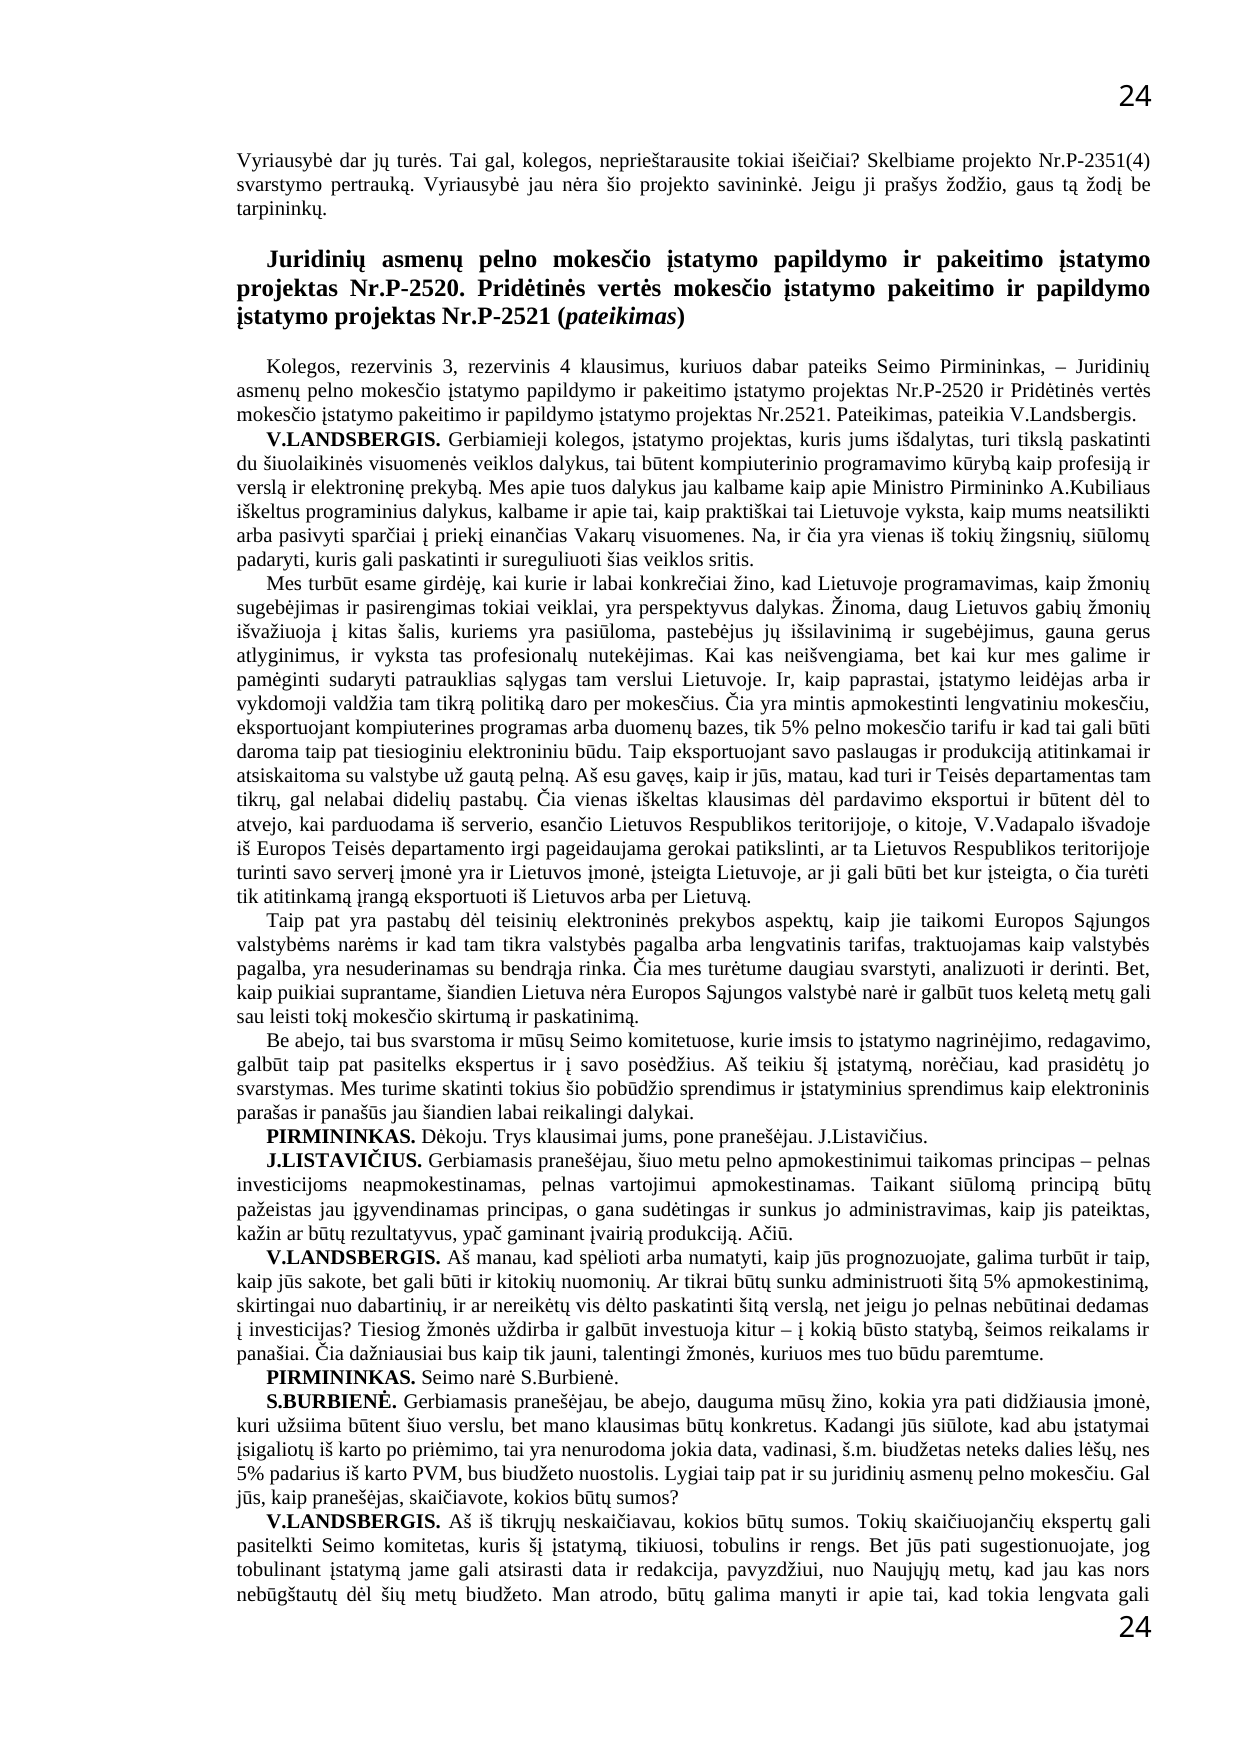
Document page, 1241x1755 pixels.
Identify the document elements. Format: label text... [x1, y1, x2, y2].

text S.BURBIENĖ. Gerbiamasis pranešėjau, be abejo, dauguma mūsų žino, kokia yra pati didžiausia įmonė, kuri užsiima būtent šiuo verslu, bet mano klausimas būtų konkretus. Kadangi jūs siūlote, kad abu įstatymai įsigaliotų iš karto po priėmimo, tai yra nenurodoma jokia data, vadinasi, š.m. biudžetas neteks dalies lėšų, nes 5% padarius iš karto PVM, bus biudžeto nuostolis. Lygiai taip pat ir su juridinių asmenų pelno mokesčiu. Gal jūs, kaip pranešėjas, skaičiavote, kokios būtų sumos? [236, 1389, 1152, 1509]
text Kolegos, rezervinis 3, rezervinis 4 klausimus, kuriuos dabar pateiks Seimo Pirmininkas, – Juridinių asmenų pelno mokesčio įstatymo papildymo ir pakeitimo įstatymo projektas Nr.P-2520 ir Pridėtinės vertės mokesčio įstatymo pakeitimo ir papildymo įstatymo projektas Nr.2521. Pateikimas, pateikia V.Landsbergis. [236, 354, 1152, 426]
text Juridinių asmenų pelno mokesčio įstatymo papildymo ir pakeitimo įstatymo projektas Nr.P-2520. Pridėtinės vertės mokesčio įstatymo pakeitimo ir papildymo įstatymo projektas Nr.P-2521 (pateikimas) [236, 244, 1152, 330]
text Vyriausybė dar jų turės. Tai gal, kolegos, neprieštarausite tokiai išeičiai? Skelbiame projekto Nr.P-2351(4) svarstymo pertrauką. Vyriausybė jau nėra šio projekto savininkė. Jeigu ji prašys žodžio, gaus tą žodį be tarpininkų. [236, 148, 1152, 220]
text PIRMININKAS. Dėkoju. Trys klausimai jums, pone pranešėjau. J.Listavičius. [236, 1124, 1152, 1148]
text Taip pat yra pastabų dėl teisinių elektroninės prekybos aspektų, kaip jie taikomi Europos Sąjungos valstybėms narėms ir kad tam tikra valstybės pagalba arba lengvatinis tarifas, traktuojamas kaip valstybės pagalba, yra nesuderinamas su bendrąja rinka. Čia mes turėtume daugiau svarstyti, analizuoti ir derinti. Bet, kaip puikiai suprantame, šiandien Lietuva nėra Europos Sąjungos valstybė narė ir galbūt tuos keletą metų gali sau leisti tokį mokesčio skirtumą ir paskatinimą. [236, 908, 1152, 1028]
text V.LANDSBERGIS. Gerbiamieji kolegos, įstatymo projektas, kuris jums išdalytas, turi tikslą paskatinti du šiuolaikinės visuomenės veiklos dalykus, tai būtent kompiuterinio programavimo kūrybą kaip profesiją ir verslą ir elektroninę prekybą. Mes apie tuos dalykus jau kalbame kaip apie Ministro Pirmininko A.Kubiliaus iškeltus programinius dalykus, kalbame ir apie tai, kaip praktiškai tai Lietuvoje vyksta, kaip mums neatsilikti arba pasivyti sparčiai į priekį einančias Vakarų visuomenes. Na, ir čia yra vienas iš tokių žingsnių, siūlomų padaryti, kuris gali paskatinti ir sureguliuoti šias veiklos sritis. [236, 426, 1152, 571]
text V.LANDSBERGIS. Aš iš tikrųjų neskaičiavau, kokios būtų sumos. Tokių skaičiuojančių ekspertų gali pasitelkti Seimo komitetas, kuris šį įstatymą, tikiuosi, tobulins ir rengs. Bet jūs pati sugestionuojate, jog tobulinant įstatymą jame gali atsirasti data ir redakcija, pavyzdžiui, nuo Naujųjų metų, kad jau kas nors nebūgštautų dėl šių metų biudžeto. Man atrodo, būtų galima manyti ir apie tai, kad tokia lengvata gali [236, 1509, 1152, 1606]
text Be abejo, tai bus svarstoma ir mūsų Seimo komitetuose, kurie imsis to įstatymo nagrinėjimo, redagavimo, galbūt taip pat pasitelks ekspertus ir į savo posėdžius. Aš teikiu šį įstatymą, norėčiau, kad prasidėtų jo svarstymas. Mes turime skatinti tokius šio pobūdžio sprendimus ir įstatyminius sprendimus kaip elektroninis parašas ir panašūs jau šiandien labai reikalingi dalykai. [236, 1028, 1152, 1124]
text Mes turbūt esame girdėję, kai kurie ir labai konkrečiai žino, kad Lietuvoje programavimas, kaip žmonių sugebėjimas ir pasirengimas tokiai veiklai, yra perspektyvus dalykas. Žinoma, daug Lietuvos gabių žmonių išvažiuoja į kitas šalis, kuriems yra pasiūloma, pastebėjus jų išsilavinimą ir sugebėjimus, gauna gerus atlyginimus, ir vyksta tas profesionalų nutekėjimas. Kai kas neišvengiama, bet kai kur mes galime ir pamėginti sudaryti patrauklias sąlygas tam verslui Lietuvoje. Ir, kaip paprastai, įstatymo leidėjas arba ir vykdomoji valdžia tam tikrą politiką daro per mokesčius. Čia yra mintis apmokestinti lengvatiniu mokesčiu, eksportuojant kompiuterines programas arba duomenų bazes, tik 5% pelno mokesčio tarifu ir kad tai gali būti daroma taip pat tiesioginiu elektroniniu būdu. Taip eksportuojant savo paslaugas ir produkciją atitinkamai ir atsiskaitoma su valstybe už gautą pelną. Aš esu gavęs, kaip ir jūs, matau, kad turi ir Teisės departamentas tam tikrų, gal nelabai didelių pastabų. Čia vienas iškeltas klausimas dėl pardavimo eksportui ir būtent dėl to atvejo, kai parduodama iš serverio, esančio Lietuvos Respublikos teritorijoje, o kitoje, V.Vadapalo išvadoje iš Europos Teisės departamento irgi pageidaujama gerokai patikslinti, ar ta Lietuvos Respublikos teritorijoje turinti savo serverį įmonė yra ir Lietuvos įmonė, įsteigta Lietuvoje, ar ji gali būti bet kur įsteigta, o čia turėti tik atitinkamą įrangą eksportuoti iš Lietuvos arba per Lietuvą. [236, 571, 1152, 908]
text PIRMININKAS. Seimo narė S.Burbienė. [236, 1365, 1152, 1389]
text J.LISTAVIČIUS. Gerbiamasis pranešėjau, šiuo metu pelno apmokestinimui taikomas principas – pelnas investicijoms neapmokestinamas, pelnas vartojimui apmokestinamas. Taikant siūlomą principą būtų pažeistas jau įgyvendinamas principas, o gana sudėtingas ir sunkus jo administravimas, kaip jis pateiktas, kažin ar būtų rezultatyvus, ypač gaminant įvairią produkciją. Ačiū. [236, 1148, 1152, 1244]
text V.LANDSBERGIS. Aš manau, kad spėlioti arba numatyti, kaip jūs prognozuojate, galima turbūt ir taip, kaip jūs sakote, bet gali būti ir kitokių nuomonių. Ar tikrai būtų sunku administruoti šitą 5% apmokestinimą, skirtingai nuo dabartinių, ir ar nereikėtų vis dėlto paskatinti šitą verslą, net jeigu jo pelnas nebūtinai dedamas į investicijas? Tiesiog žmonės uždirba ir galbūt investuoja kitur – į kokią būsto statybą, šeimos reikalams ir panašiai. Čia dažniausiai bus kaip tik jauni, talentingi žmonės, kuriuos mes tuo būdu paremtume. [236, 1244, 1152, 1365]
